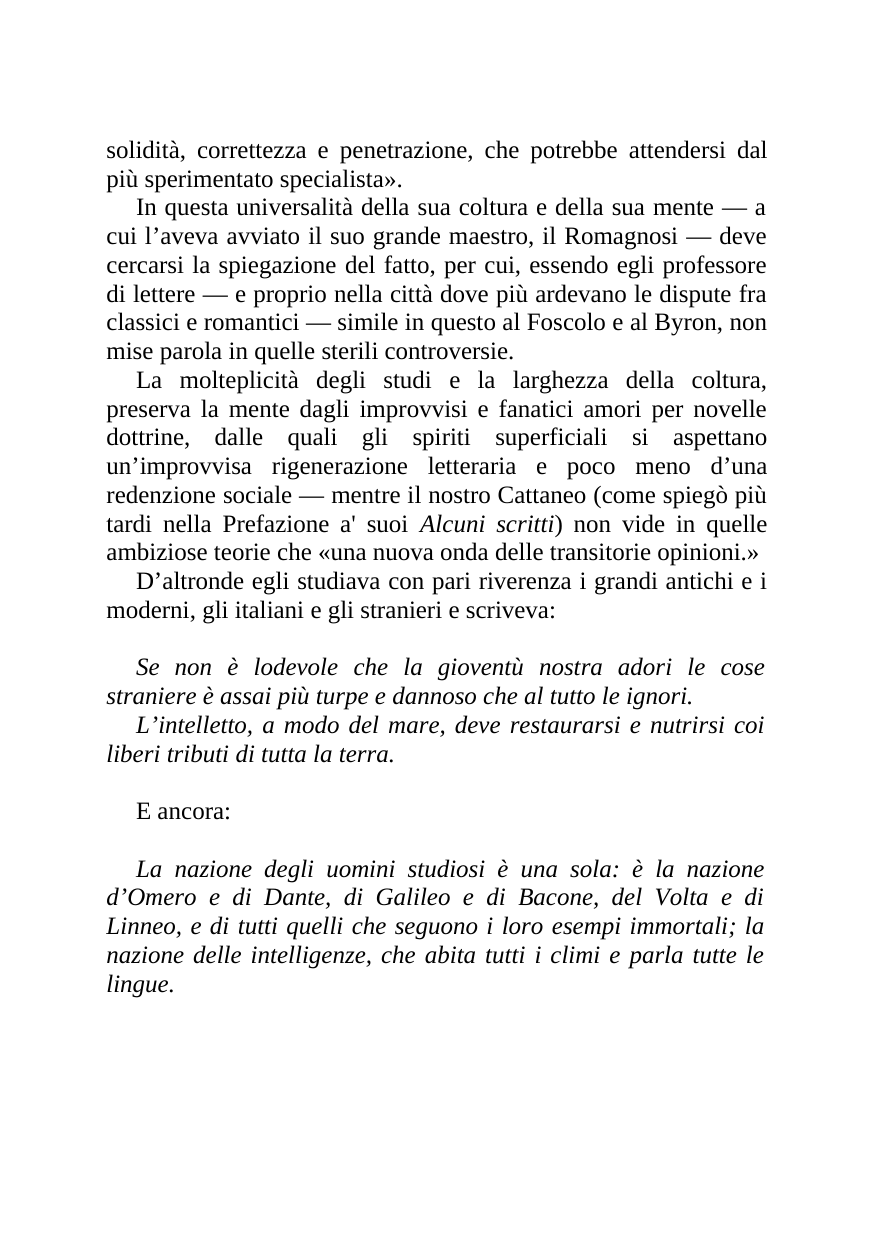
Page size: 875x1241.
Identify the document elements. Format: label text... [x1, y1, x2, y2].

text L’intelletto, a modo del mare, deve restaurarsi e nutrirsi coi liberi tributi di tutta la terra. [106, 710, 768, 767]
text E ancora: [106, 796, 768, 825]
text solidità, correttezza e penetrazione, che potrebbe attendersi dal più sperimentato specialista». [106, 135, 768, 192]
text La molteplicità degli studi e la larghezza della coltura, preserva la mente dagli improvvisi e fanatici amori per novelle dottrine, dalle quali gli spiriti superficiali si aspettano un’improvvisa rigenerazione letteraria e poco meno d’una redenzione sociale — mentre il nostro Cattaneo (come spiegò più tardi nella Prefazione a' suoi Alcuni scritti) non vide in quelle ambiziose teorie che «una nuova onda delle transitorie opinioni.» [106, 365, 768, 566]
text In questa universalità della sua coltura e della sua mente — a cui l’aveva avviato il suo grande maestro, il Romagnosi — deve cercarsi la spiegazione del fatto, per cui, essendo egli professore di lettere — e proprio nella città dove più ardevano le dispute fra classici e romantici — simile in questo al Foscolo e al Byron, non mise parola in quelle sterili controversie. [106, 192, 768, 365]
text Se non è lodevole che la gioventù nostra adori le cose straniere è assai più turpe e dannoso che al tutto le ignori. [106, 652, 768, 710]
text D’altronde egli studiava con pari riverenza i grandi antichi e i moderni, gli italiani e gli stranieri e scriveva: [106, 566, 768, 624]
text La nazione degli uomini studiosi è una sola: è la nazione d’Omero e di Dante, di Galileo e di Bacone, del Volta e di Linneo, e di tutti quelli che seguono i loro esempi immortali; la nazione delle intelligenze, che abita tutti i climi e parla tutte le lingue. [106, 854, 768, 997]
